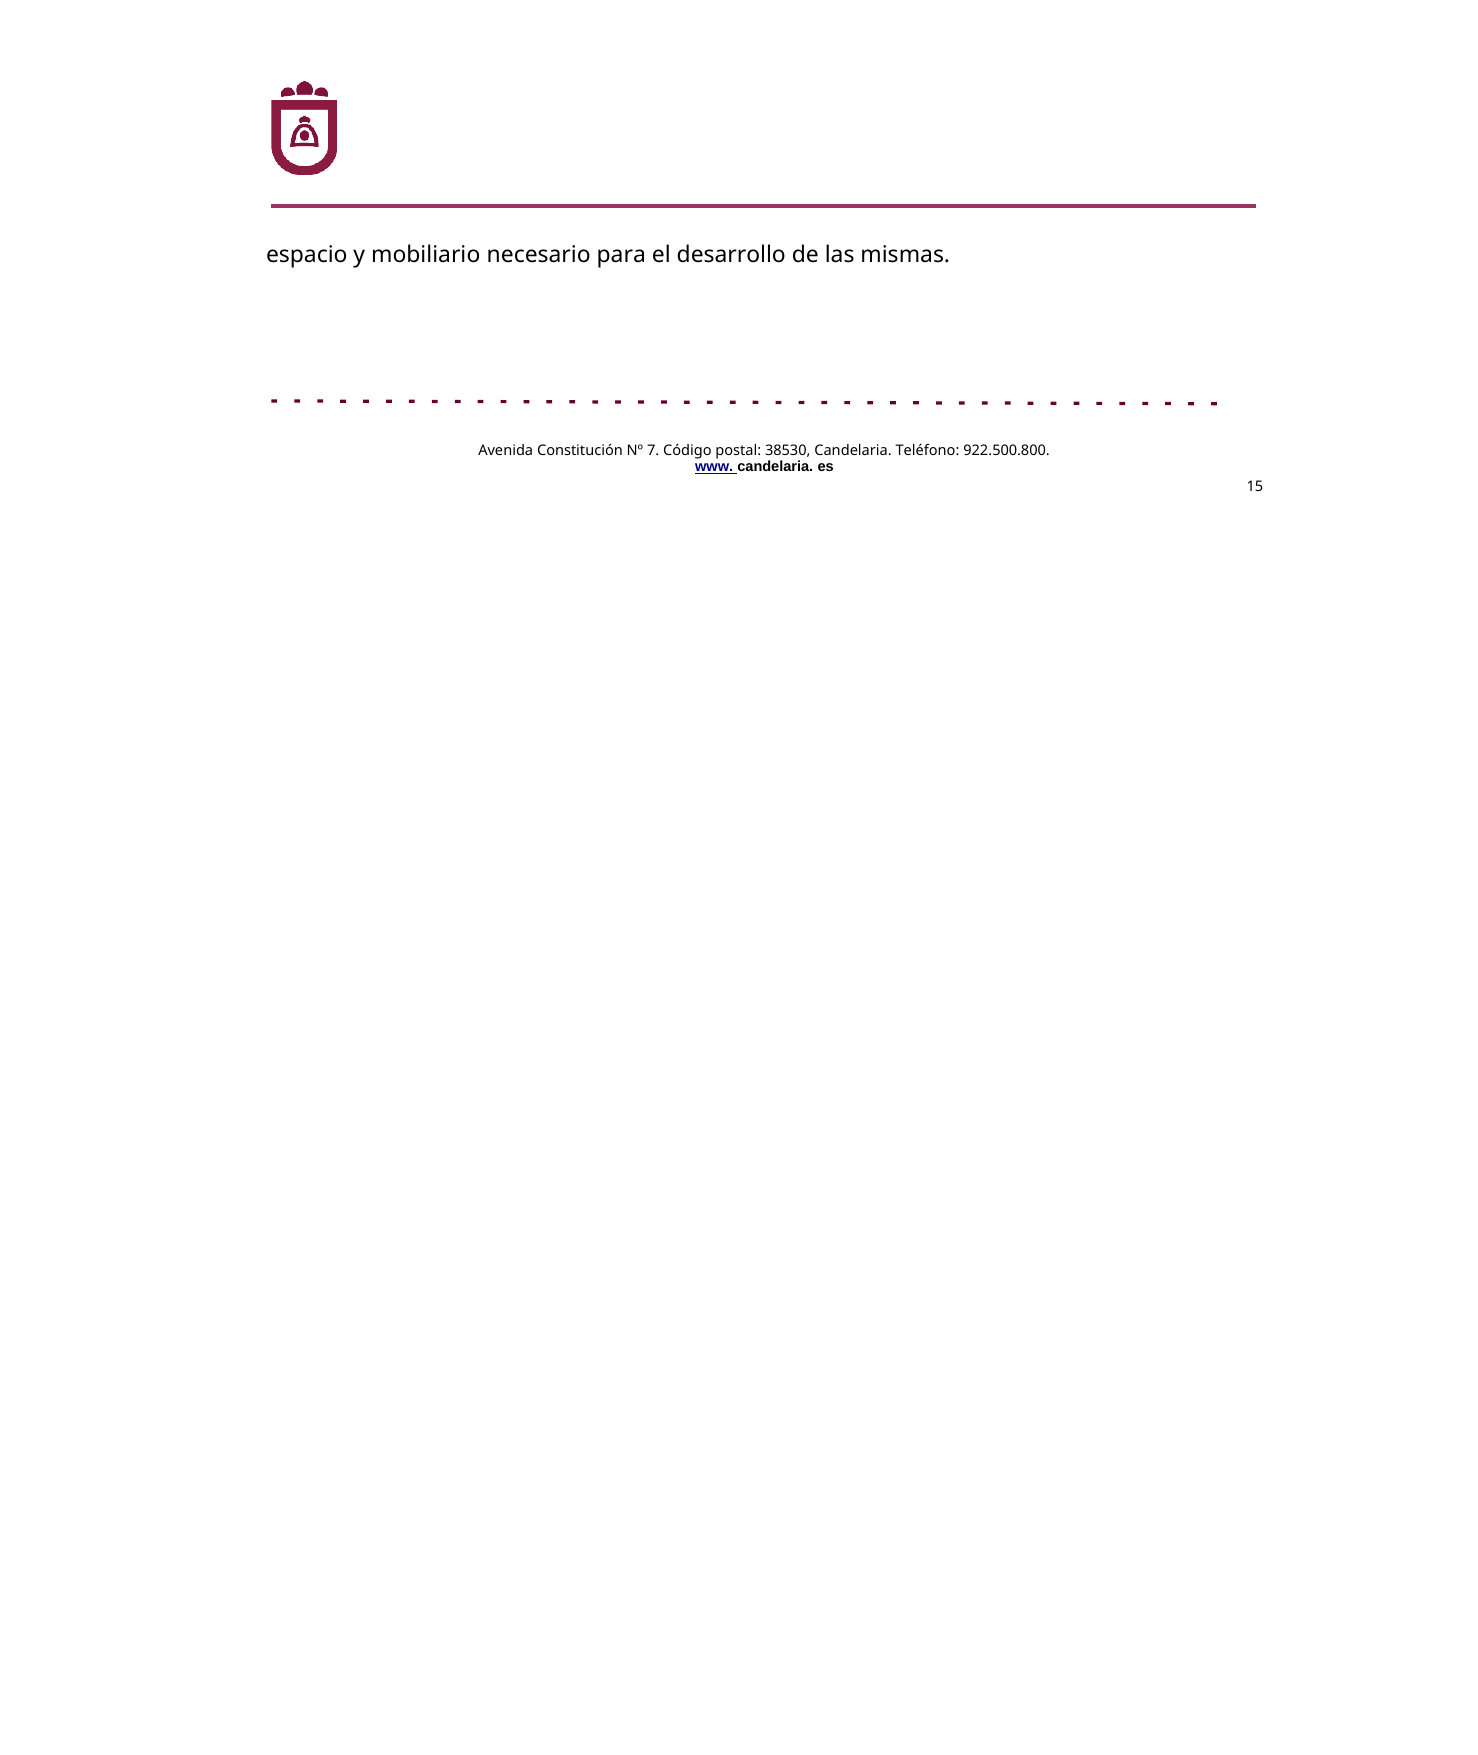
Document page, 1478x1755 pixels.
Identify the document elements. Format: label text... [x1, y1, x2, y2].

text www. candelaria. es [412, 458, 1117, 475]
text Avenida Constitución Nº 7. Código postal: 38530, Candelaria. Teléfono: 922.500.800. [411, 442, 1117, 458]
text espacio y mobiliario necesario para el desarrollo de las mismas. [266, 238, 1262, 269]
text 15 [37, 475, 1263, 495]
